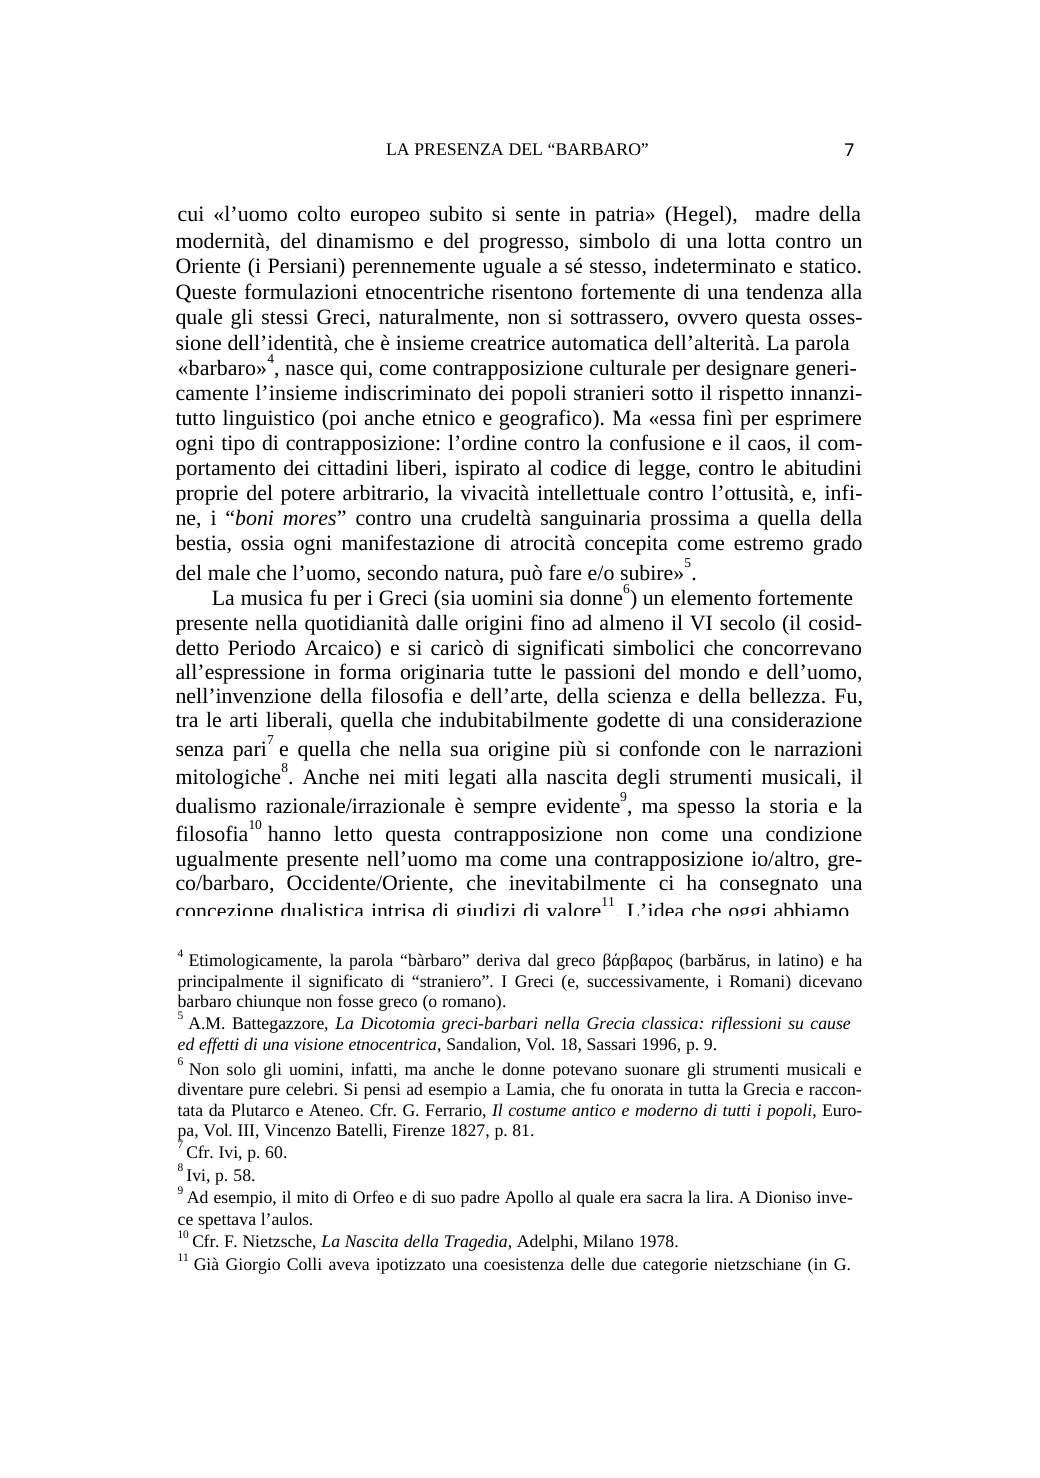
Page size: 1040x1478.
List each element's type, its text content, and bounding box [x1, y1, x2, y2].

text 77 [844, 140, 864, 162]
text 10 Cfr. F. Nietzsche, La Nascita della Tragedia, Adelphi, Milano 1978. [177, 1229, 865, 1252]
text 7 Cfr. Ivi, p. 60. [177, 1140, 865, 1163]
text cui «l’uomo colto europeo subito si sente in patria» (Hegel), [177, 202, 747, 227]
text presente nella quotidianità dalle origini fino ad almeno il VI secolo (il cosid- detto Periodo Arcaico) e si caricò di significati simbolici che concorrevano all’espressione in forma originaria tutte le passioni del mondo e dell’uomo, nell’invenzione della filosofia e dell’arte, della scienza e della bellezza. Fu, tra le arti liberali, quella che indubitabilmente godette di una considerazione senza pari7 e quella che nella sua origine più si confonde con le narrazioni mitologiche8. Anche nei miti legati alla nascita degli strumenti musicali, il dualismo razionale/irrazionale è sempre evidente9, ma spesso la storia e la filosofia10 hanno letto questa contrapposizione non come una condizione ugualmente presente nell’uomo ma come una contrapposizione io/altro, gre- co/barbaro, Occidente/Oriente, che inevitabilmente ci ha consegnato una concezione dualistica intrisa di giudizi di valore11. L’idea che oggi abbiamo [175, 611, 863, 916]
text ce spettava l’aulos. [177, 1209, 865, 1229]
text ed effetti di una visione etnocentrica, Sandalion, Vol. 18, Sassari 1996, p. 9. [177, 1034, 865, 1055]
text «barbaro»4, nasce qui, come contrapposizione culturale per designare generi- [177, 355, 864, 380]
text 4 Etimologicamente, la parola “bàrbaro” deriva dal greco βάρβαρος (barbărus, in latino) e ha principalmente il significato di “straniero”. I Greci (e, successivamente, i Romani) dicevano barbaro chiunque non fosse greco (o romano). [177, 946, 862, 1011]
text La musica fu per i Greci (sia uomini sia donne6) un elemento fortemente [175, 585, 864, 610]
text 6 Non solo gli uomini, infatti, ma anche le donne potevano suonare gli strumenti musicali e diventare pure celebri. Si pensi ad esempio a Lamia, che fu onorata in tutta la Grecia e raccon- tata da Plutarco e Ateneo. Cfr. G. Ferrario, Il costume antico e moderno di tutti i popoli, Euro- pa, Vol. III, Vincenzo Batelli, Firenze 1827, p. 81. [177, 1055, 863, 1140]
text camente l’insieme indiscriminato dei popoli stranieri sotto il rispetto innanzi- tutto linguistico (poi anche etnico e geografico). Ma «essa finì per esprimere ogni tipo di contrapposizione: l’ordine contro la confusione e il caos, il com- portamento dei cittadini liberi, ispirato al codice di legge, contro le abitudini proprie del potere arbitrario, la vivacità intellettuale contro l’ottusità, e, infi- ne, i “boni mores” contro una crudeltà sanguinaria prossima a quella della bestia, ossia ogni manifestazione di atrocità concepita come estremo grado del male che l’uomo, secondo natura, può fare e/o subire»5. [175, 381, 863, 585]
text 5 A.M. Battegazzore, La Dicotomia greci-barbari nella Grecia classica: riflessioni su cause [177, 1011, 865, 1034]
text 9 Ad esempio, il mito di Orfeo e di suo padre Apollo al quale era sacra la lira. A Dioniso inve- [177, 1186, 865, 1208]
text modernità, del dinamismo e del progresso, simbolo di una lotta contro un Oriente (i Persiani) perennemente uguale a sé stesso, indeterminato e statico. Queste formulazioni etnocentriche risentono fortemente di una tendenza alla quale gli stessi Greci, naturalmente, non si sottrassero, ovvero questa osses- sione dell’identità, che è insieme creatrice automatica dell’alterità. La parola [175, 228, 863, 355]
text 11 Già Giorgio Colli aveva ipotizzato una coesistenza delle due categorie nietzschiane (in G. [177, 1252, 865, 1275]
text 8 Ivi, p. 58. [177, 1163, 865, 1186]
text LA PRESENZA DEL “BARBARO” [386, 139, 656, 160]
text madre della [755, 202, 864, 227]
